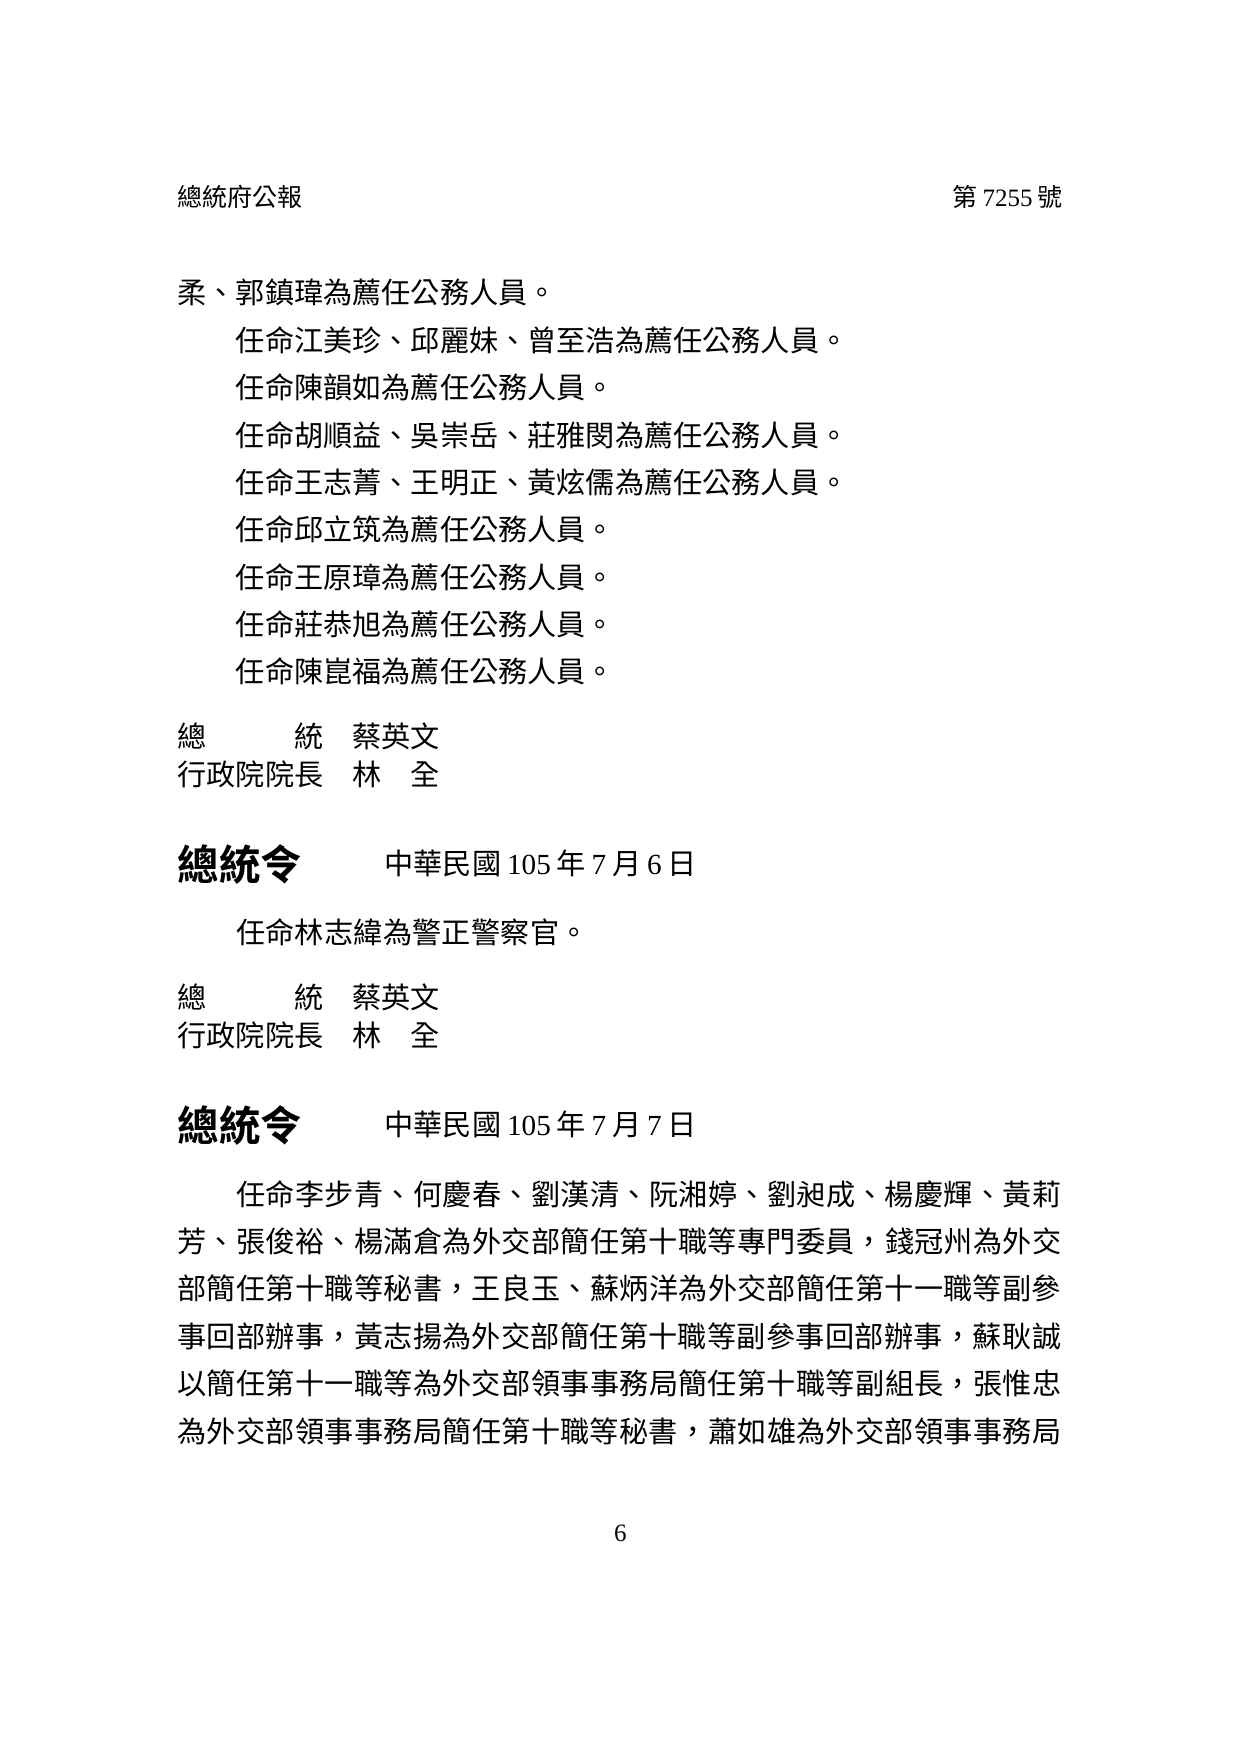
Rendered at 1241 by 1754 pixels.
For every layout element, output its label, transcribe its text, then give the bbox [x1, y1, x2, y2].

text 任命莊恭旭為薦任公務人員。 [177, 598, 1063, 645]
table_header 總統令 [174, 1079, 381, 1167]
text 總 統 蔡英文 [177, 978, 1063, 1016]
text 任命陳崑福為薦任公務人員。 [177, 645, 1063, 692]
table_header 總統令 [174, 818, 381, 906]
text 任命王原璋為薦任公務人員。 [177, 550, 1063, 598]
text 任命陳韻如為薦任公務人員。 [177, 361, 1063, 408]
text 任命胡順益、吳崇岳、莊雅閔為薦任公務人員。 [177, 408, 1063, 455]
text 任命江美珍、邱麗妹、曾至浩為薦任公務人員。 [177, 313, 1063, 361]
text 行政院院長 林 全 [177, 755, 1063, 792]
text 任命王志菁、王明正、黃炫儒為薦任公務人員。 [177, 455, 1063, 503]
text 任命邱立筑為薦任公務人員。 [177, 503, 1063, 550]
text 任命林志緯為警正警察官。 [177, 906, 1063, 953]
table_header 中華民國105年7月7日 [381, 1079, 877, 1167]
text 總 統 蔡英文 [177, 717, 1063, 755]
table_header 中華民國105年7月6日 [381, 818, 877, 906]
text 任命李步青、何慶春、劉漢清、阮湘婷、劉昶成、楊慶輝、黃莉芳、張俊裕、楊滿倉為外交部簡任第十職等專門委員，錢冠州為外交部簡任第十職等秘書，王良玉、蘇炳洋為外交部簡任第十一職等副參事回部辦事，黃志揚為外交部簡任第十職等副參事回部辦事，蘇耿誠以簡任第十一職等為外交部領事事務局簡任第十職等副組長，張惟忠為外交部領事事務局簡任第十職等秘書，蕭如雄為外交部領事事務局 [177, 1167, 1063, 1451]
text 柔、郭鎮瑋為薦任公務人員。 [177, 266, 1063, 313]
text 行政院院長 林 全 [177, 1016, 1063, 1053]
